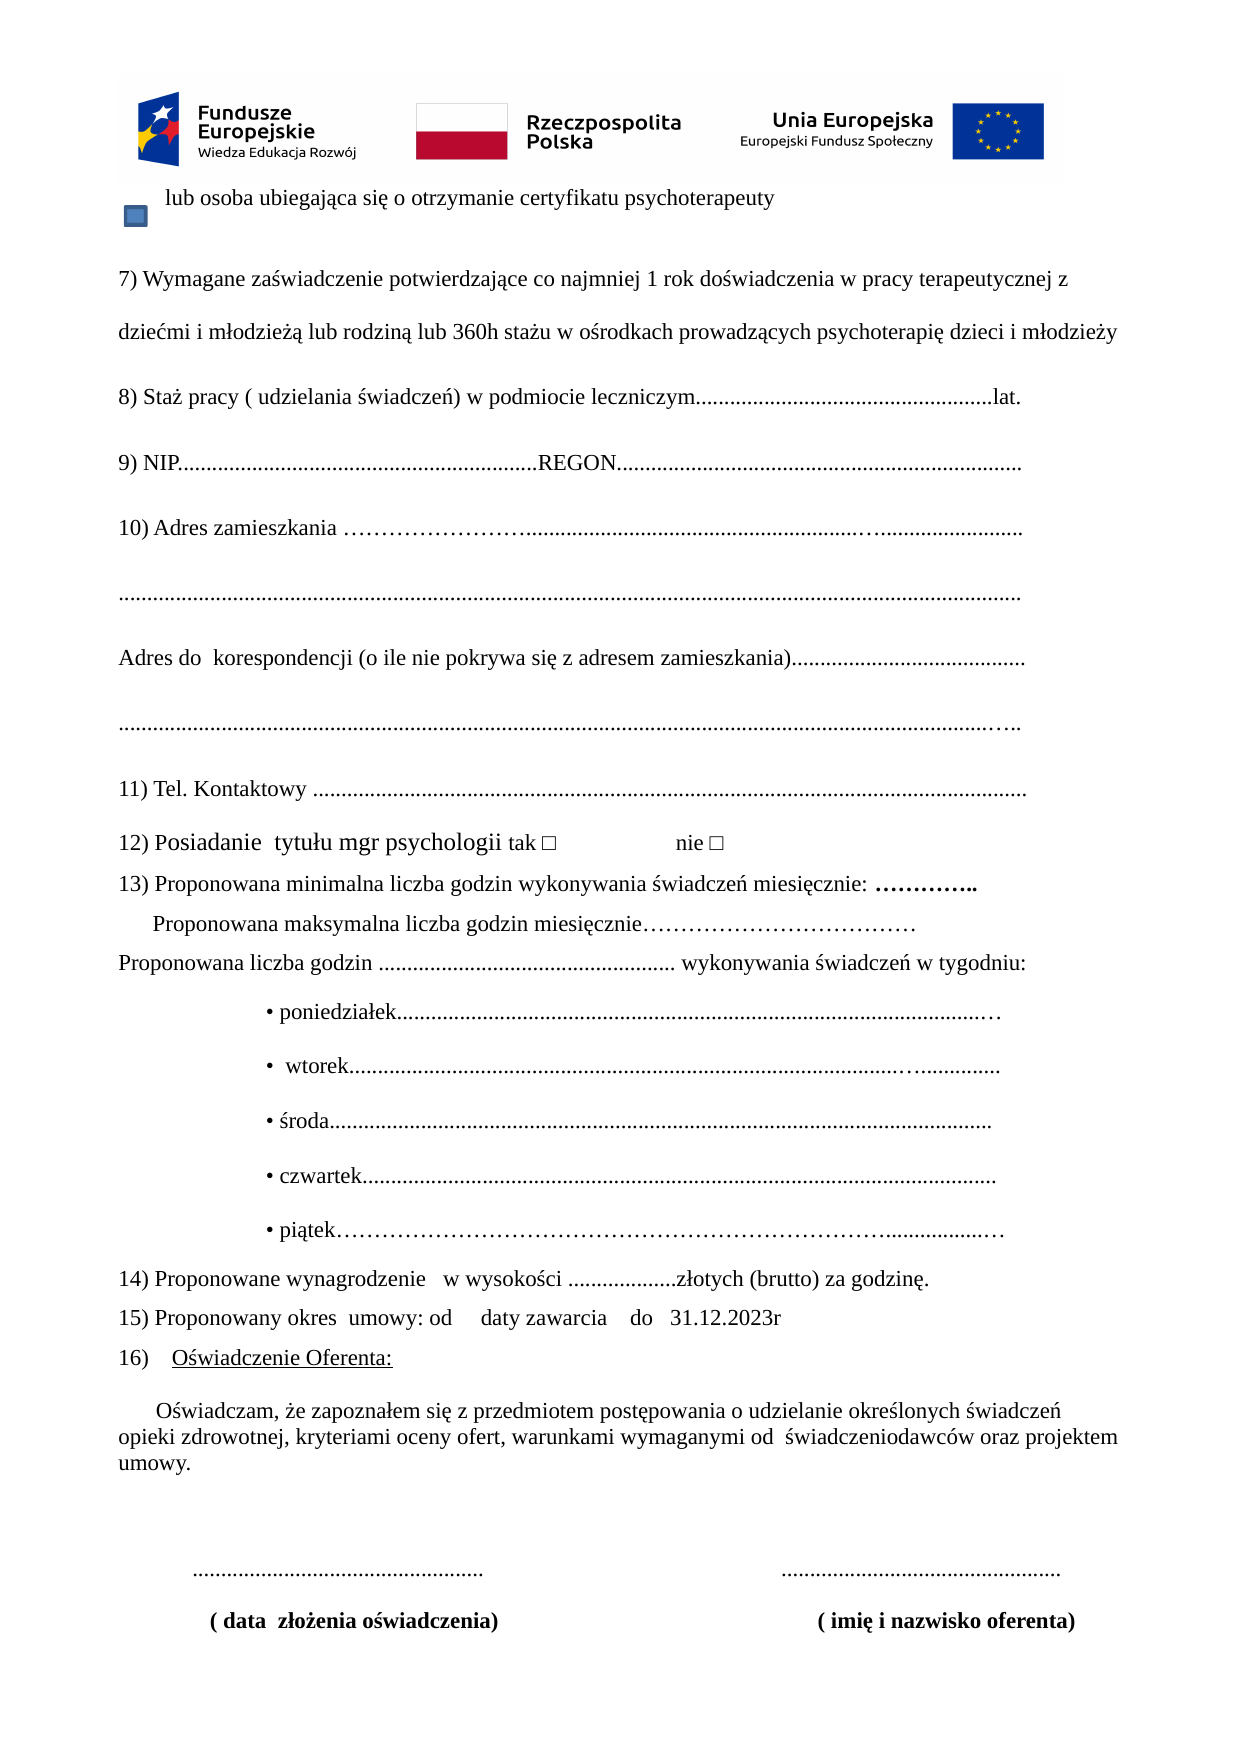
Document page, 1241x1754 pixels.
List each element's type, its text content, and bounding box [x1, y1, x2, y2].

text Proponowana liczba godzin .................................................... wykonywania świadczeń w tygodniu: [118, 949, 1122, 976]
text 7) Wymagane zaświadczenie potwierdzające co najmniej 1 rok doświadczenia w pracy terapeutycznej z dziećmi i młodzieżą lub rodziną lub 360h stażu w ośrodkach prowadzących psychoterapię dzieci i młodzieży [118, 265, 1122, 344]
text • środa.................................................................................................................... [266, 1107, 1122, 1133]
text • piątek……………………………………………………………….................… [266, 1216, 1122, 1243]
text • wtorek................................................................................................….............. [266, 1053, 1122, 1079]
text 13) Proponowana minimalna liczba godzin wykonywania świadczeń miesięcznie: ………….. [118, 870, 1122, 897]
text .............................................................................................................................................................. [118, 579, 1122, 605]
text 10) Adres zamieszkania ……………………..........................................................…......................... [118, 514, 1122, 540]
text 11) Tel. Kontaktowy ............................................................................................................................. [118, 774, 1122, 801]
text • czwartek............................................................................................................... [266, 1162, 1122, 1188]
text ........................................................................................................................................................….. [118, 709, 1122, 736]
text 15) Proponowany okres umowy: od daty zawarcia do 31.12.2023r [118, 1304, 1122, 1331]
text ................................................... ................................................. [118, 1555, 1122, 1581]
text Proponowana maksymalna liczba godzin miesięcznie……………………………… [118, 910, 1122, 936]
text 9) NIP...............................................................REGON....................................................................... [118, 448, 1122, 475]
text Oświadczam, że zapoznałem się z przedmiotem postępowania o udzielanie określonych świadczeń opieki zdrowotnej, kryteriami oceny ofert, warunkami wymaganymi od świadczeniodawców oraz projektem umowy. [118, 1397, 1122, 1476]
text lub osoba ubiegająca się o otrzymanie certyfikatu psychoterapeuty [118, 184, 1122, 227]
text 8) Staż pracy ( udzielania świadczeń) w podmiocie leczniczym....................................................lat. [118, 383, 1122, 410]
text • poniedziałek......................................................................................................… [266, 998, 1122, 1024]
text 16) Oświadczenie Oferenta: [118, 1344, 1122, 1370]
text 12) Posiadanie tytułu mgr psychologii tak □ nie □ [118, 827, 1122, 856]
text Adres do korespondencji (o ile nie pokrywa się z adresem zamieszkania)......................................... [118, 644, 1122, 671]
text ( data złożenia oświadczenia) ( imię i nazwisko oferenta) [118, 1607, 1122, 1634]
text 14) Proponowane wynagrodzenie w wysokości ...................złotych (brutto) za godzinę. [118, 1265, 1122, 1291]
